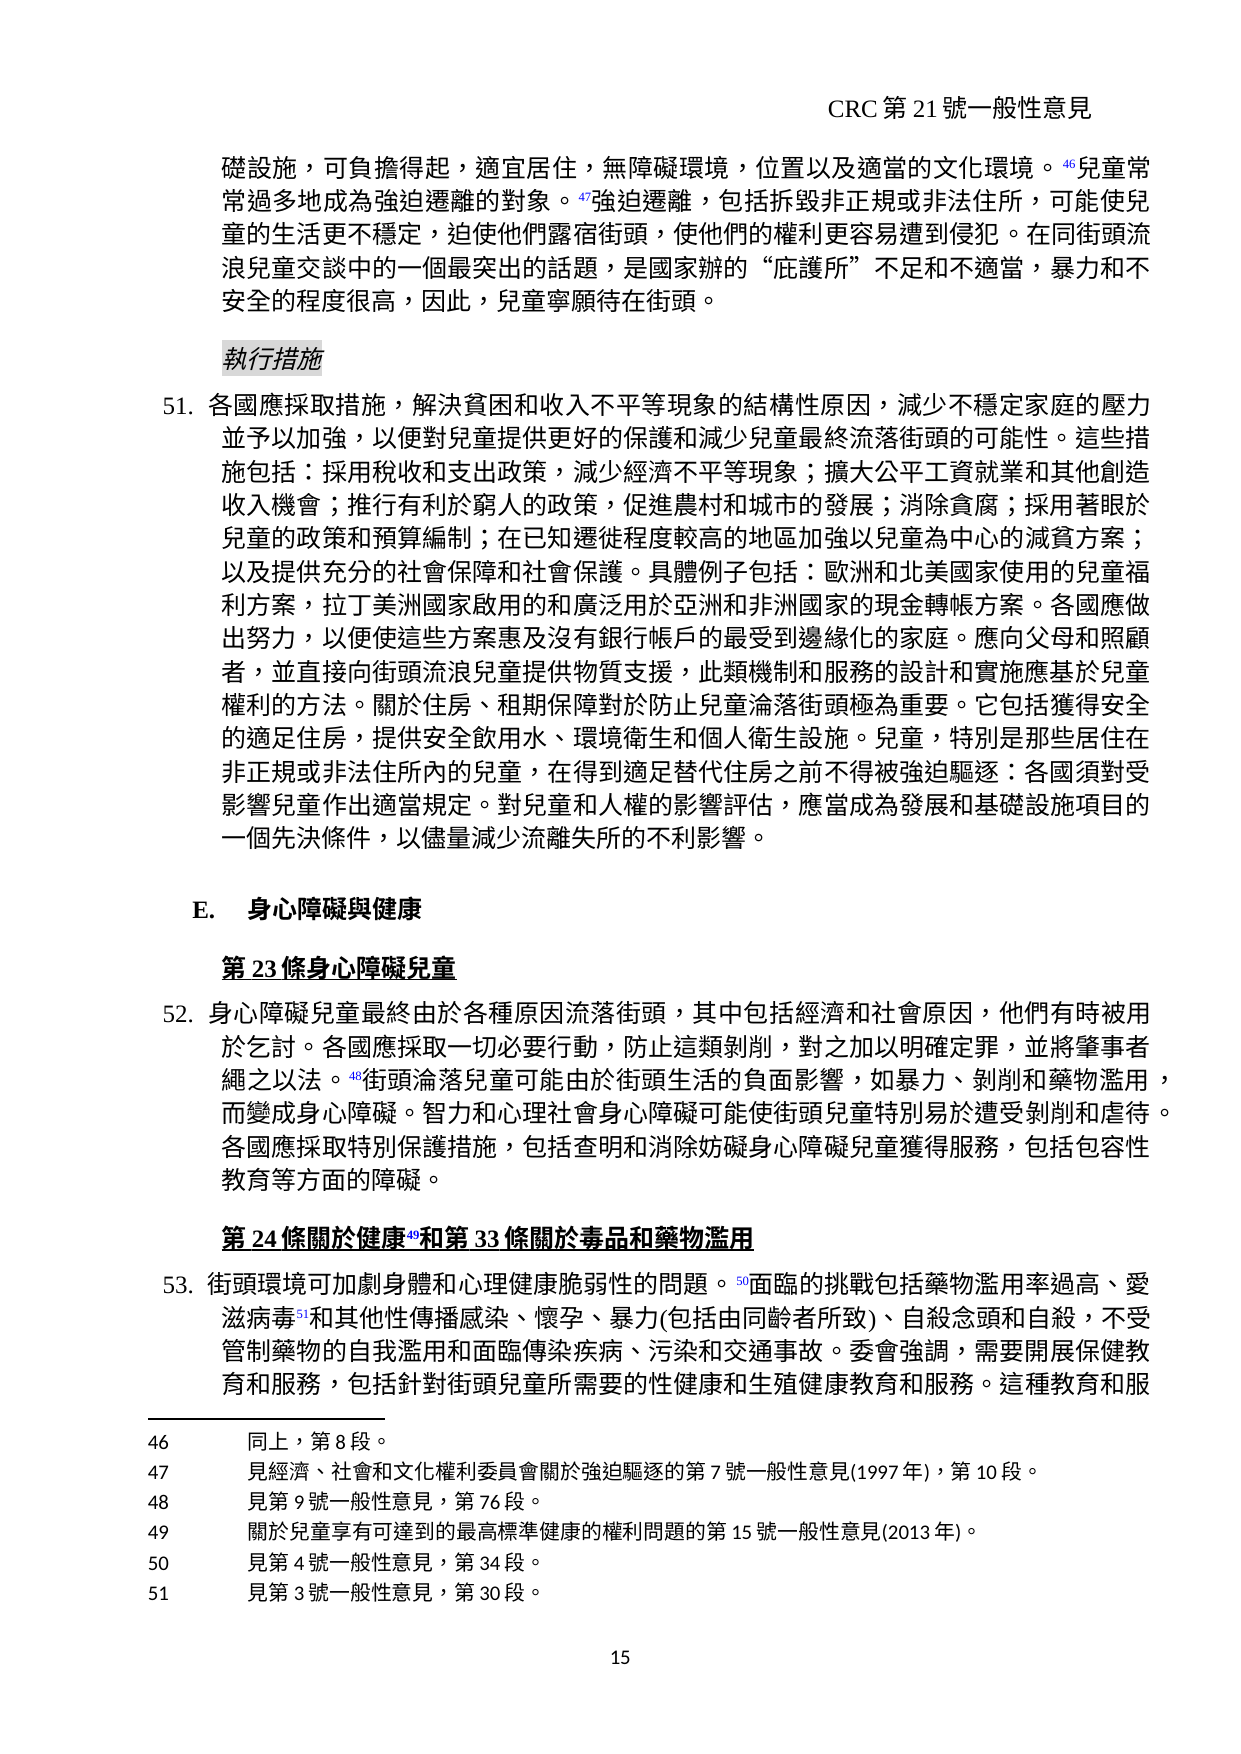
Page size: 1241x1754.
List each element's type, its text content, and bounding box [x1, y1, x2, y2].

subtitle E. 身心障礙與健康 [148, 892, 974, 925]
text 見第9號一般性意見，第76段。 [148, 1485, 1092, 1516]
text 關於兒童享有可達到的最高標準健康的權利問題的第15號一般性意見(2013年)。 [148, 1516, 1092, 1546]
subtitle 執行措施 [148, 342, 974, 375]
text 見第3號一般性意見，第30段。 [148, 1576, 1092, 1606]
text 同上，第8段。 [148, 1425, 1092, 1455]
text 礎設施，可負擔得起，適宜居住，無障礙環境，位置以及適當的文化環境。兒童常常過多地成為強迫遷離的對象。強迫遷離，包括拆毀非正規或非法住所，可能使兒童的生活更不穩定，迫使他們露宿街頭，使他們的權利更容易遭到侵犯。在同街頭流浪兒童交談中的一個最突出的話題，是國家辦的“庇護所”不足和不適當，暴力和不安全的程度很高，因此，兒童寧願待在街頭。 [162, 150, 1152, 317]
text 見經濟、社會和文化權利委員會關於強迫驅逐的第7號一般性意見(1997年)，第10段。 [148, 1455, 1092, 1485]
subtitle 第24條關於健康和第33條關於毒品和藥物濫用 [148, 1221, 1093, 1254]
text 52. 身心障礙兒童最終由於各種原因流落街頭，其中包括經濟和社會原因，他們有時被用於乞討。各國應採取一切必要行動，防止這類剝削，對之加以明確定罪，並將肇事者繩之以法。街頭淪落兒童可能由於街頭生活的負面影響，如暴力、剝削和藥物濫用，而變成身心障礙。智力和心理社會身心障礙可能使街頭兒童特別易於遭受剝削和虐待。各國應採取特別保護措施，包括查明和消除妨礙身心障礙兒童獲得服務，包括包容性教育等方面的障礙。 [162, 996, 1152, 1196]
text 53. 街頭環境可加劇身體和心理健康脆弱性的問題。面臨的挑戰包括藥物濫用率過高、愛滋病毒和其他性傳播感染、懷孕、暴力(包括由同齡者所致)、自殺念頭和自殺，不受管制藥物的自我濫用和面臨傳染疾病、污染和交通事故。委會強調，需要開展保健教育和服務，包括針對街頭兒童所需要的性健康和生殖健康教育和服務。這種教育和服 [162, 1267, 1152, 1400]
text 見第4號一般性意見，第34段。 [148, 1546, 1092, 1576]
subtitle 第23條身心障礙兒童 [148, 950, 1093, 984]
text 51. 各國應採取措施，解決貧困和收入不平等現象的結構性原因，減少不穩定家庭的壓力並予以加強，以便對兒童提供更好的保護和減少兒童最終流落街頭的可能性。這些措施包括：採用稅收和支出政策，減少經濟不平等現象；擴大公平工資就業和其他創造收入機會；推行有利於窮人的政策，促進農村和城市的發展；消除貪腐；採用著眼於兒童的政策和預算編制；在已知遷徙程度較高的地區加強以兒童為中心的減貧方案；以及提供充分的社會保障和社會保護。具體例子包括：歐洲和北美國家使用的兒童福利方案，拉丁美洲國家啟用的和廣泛用於亞洲和非洲國家的現金轉帳方案。各國應做出努力，以便使這些方案惠及沒有銀行帳戶的最受到邊緣化的家庭。應向父母和照顧者，並直接向街頭流浪兒童提供物質支援，此類機制和服務的設計和實施應基於兒童權利的方法。關於住房、租期保障對於防止兒童淪落街頭極為重要。它包括獲得安全的適足住房，提供安全飲用水、環境衛生和個人衛生設施。兒童，特別是那些居住在非正規或非法住所內的兒童，在得到適足替代住房之前不得被強迫驅逐：各國須對受影響兒童作出適當規定。對兒童和人權的影響評估，應當成為發展和基礎設施項目的一個先決條件，以儘量減少流離失所的不利影響。 [162, 388, 1152, 854]
